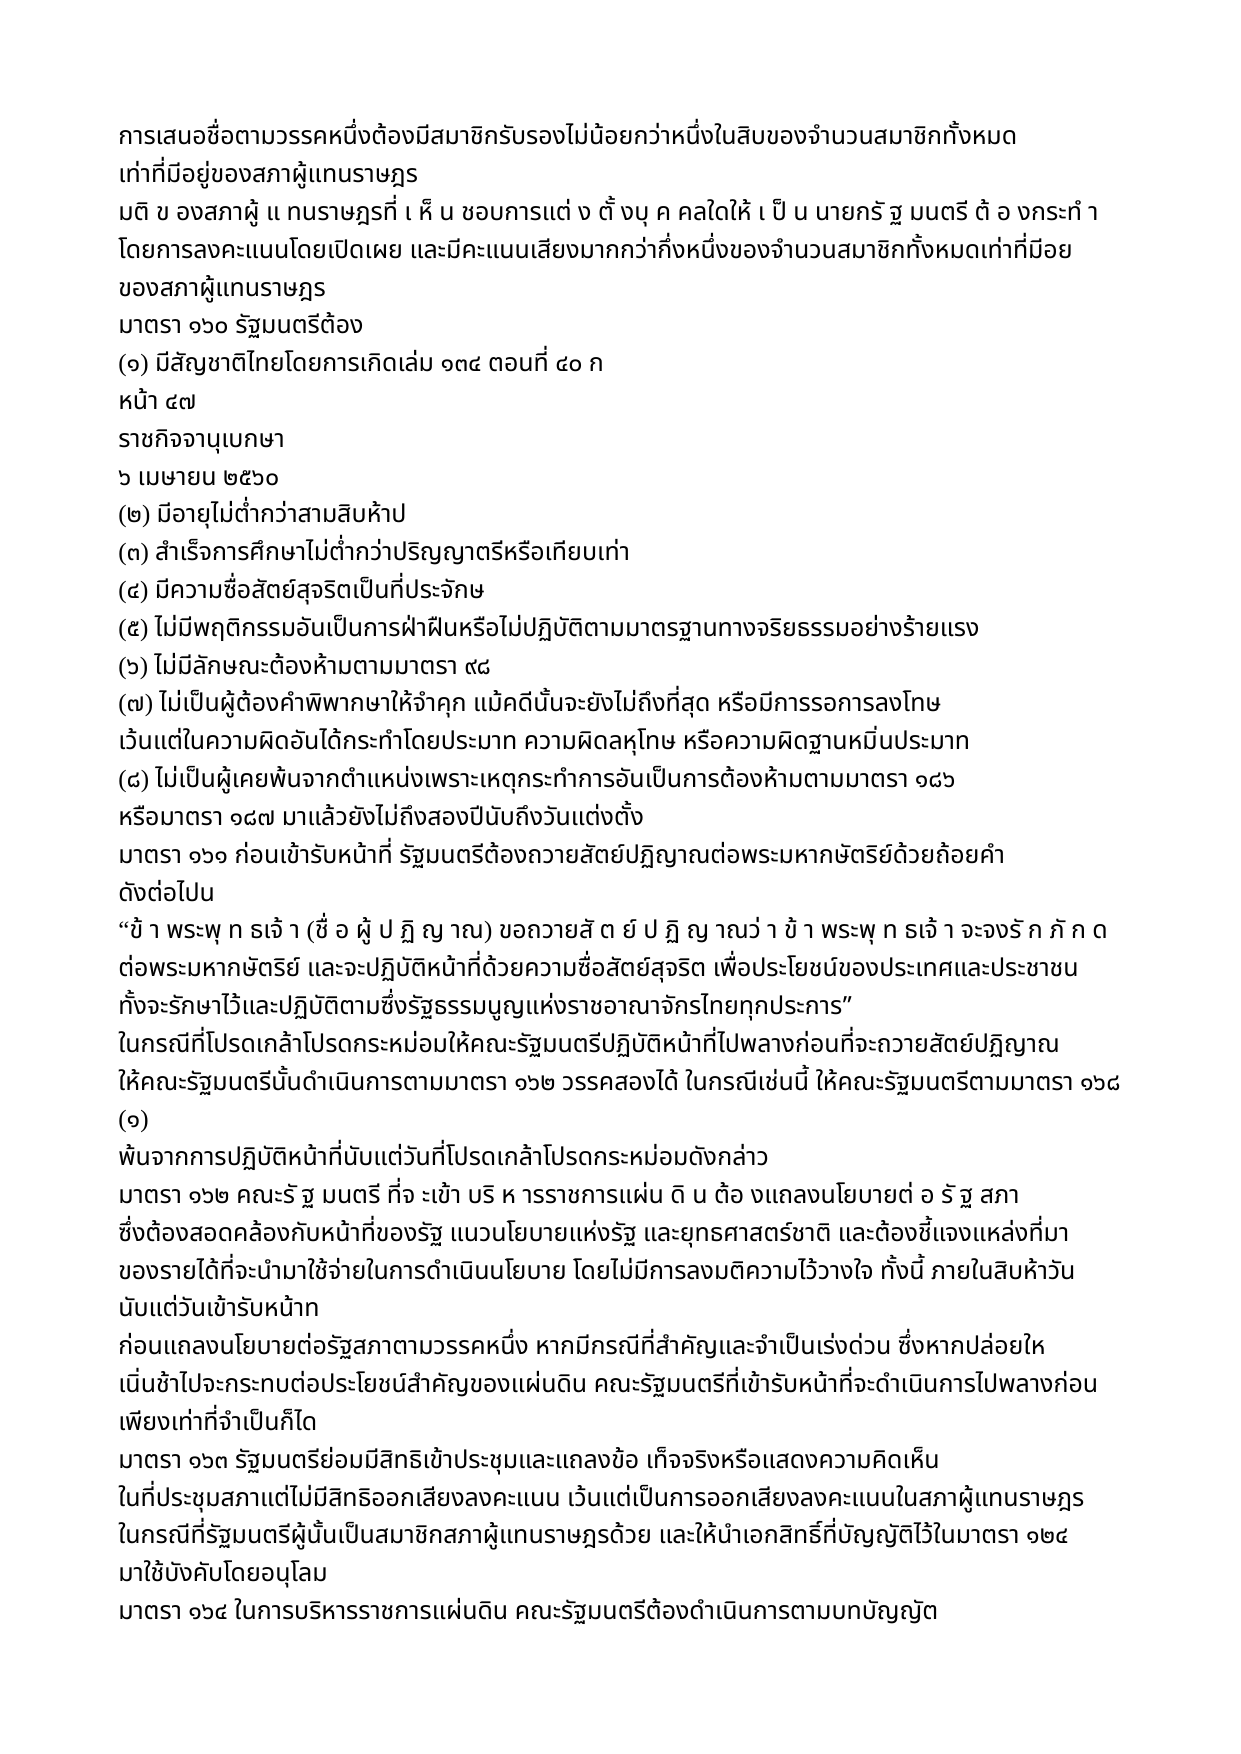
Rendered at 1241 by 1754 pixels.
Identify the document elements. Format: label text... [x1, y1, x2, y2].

text ของสภาผู้แทนราษฎร [118, 269, 1122, 307]
text “ข้ า พระพุ ท ธเจ้ า (ชื่ อ ผู้ ป ฏิ ญ าณ) ขอถวายสั ต ย์ ป ฏิ ญ าณว่ า ข้ า พระพุ ท ธเจ้ า จะจงรั ก ภั ก ด [118, 912, 1122, 950]
text ของรายได้ที่จะนํามาใช้จ่ายในการดําเนินนโยบาย โดยไม่มีการลงมติความไว้วางใจ ทั้งนี้ ภายในสิบห้าวัน [118, 1252, 1122, 1290]
text ก่อนแถลงนโยบายต่อรัฐสภาตามวรรคหนึ่ง หากมีกรณีที่สําคัญและจําเป็นเร่งด่วน ซึ่งหากปล่อยให [118, 1328, 1122, 1366]
text (๓) สําเร็จการศึกษาไม่ต่ํากว่าปริญญาตรีหรือเทียบเท่า [118, 534, 1122, 572]
text (๔) มีความซื่อสัตย์สุจริตเป็นที่ประจักษ [118, 572, 1122, 610]
text มาใช้บังคับโดยอนุโลม [118, 1555, 1122, 1593]
text เว้นแต่ในความผิดอันได้กระทําโดยประมาท ความผิดลหุโทษ หรือความผิดฐานหมิ่นประมาท [118, 723, 1122, 761]
text ต่อพระมหากษัตริย์ และจะปฏิบัติหน้าที่ด้วยความซื่อสัตย์สุจริต เพื่อประโยชน์ของประเทศและประชาชน [118, 950, 1122, 988]
text นับแต่วันเข้ารับหน้าท [118, 1290, 1122, 1328]
text โดยการลงคะแนนโดยเปิดเผย และมีคะแนนเสียงมากกว่ากึ่งหนึ่งของจํานวนสมาชิกทั้งหมดเท่าที่มีอย [118, 232, 1122, 269]
text มาตรา ๑๖๑ ก่อนเข้ารับหน้าที่ รัฐมนตรีต้องถวายสัตย์ปฏิญาณต่อพระมหากษัตริย์ด้วยถ้อยคํา [118, 837, 1122, 874]
text มติ ข องสภาผู้ แ ทนราษฎรที่ เ ห็ น ชอบการแต่ ง ตั้ งบุ ค คลใดให้ เ ป็ น นายกรั ฐ มนตรี ต้ อ งกระทํ า [118, 194, 1122, 232]
text ให้คณะรัฐมนตรีนั้นดําเนินการตามมาตรา ๑๖๒ วรรคสองได้ ในกรณีเช่นนี้ ให้คณะรัฐมนตรีตามมาตรา ๑๖๘ (๑) [118, 1063, 1122, 1139]
text ซึ่งต้องสอดคล้องกับหน้าที่ของรัฐ แนวนโยบายแห่งรัฐ และยุทธศาสตร์ชาติ และต้องชี้แจงแหล่งที่มา [118, 1215, 1122, 1252]
text (๖) ไม่มีลักษณะต้องห้ามตามมาตรา ๙๘ [118, 647, 1122, 685]
text หรือมาตรา ๑๘๗ มาแล้วยังไม่ถึงสองปีนับถึงวันแต่งตั้ง [118, 799, 1122, 837]
text การเสนอชื่อตามวรรคหนึ่งต้องมีสมาชิกรับรองไม่น้อยกว่าหนึ่งในสิบของจํานวนสมาชิกทั้งหมด [118, 118, 1122, 156]
text มาตรา ๑๖๓ รัฐมนตรีย่อมมีสิทธิเข้าประชุมและแถลงข้อ เท็จจริงหรือแสดงความคิดเห็น [118, 1442, 1122, 1479]
text ราชกิจจานุเบกษา [118, 421, 1122, 458]
text (๕) ไม่มีพฤติกรรมอันเป็นการฝ่าฝืนหรือไม่ปฏิบัติตามมาตรฐานทางจริยธรรมอย่างร้ายแรง [118, 610, 1122, 647]
text ดังต่อไปน [118, 874, 1122, 912]
text ในกรณีที่รัฐมนตรีผู้นั้นเป็นสมาชิกสภาผู้แทนราษฎรด้วย และให้นําเอกสิทธิ์ที่บัญญัติไว้ในมาตรา ๑๒๔ [118, 1517, 1122, 1555]
text มาตรา ๑๖๐ รัฐมนตรีต้อง [118, 307, 1122, 345]
text (๑) มีสัญชาติไทยโดยการเกิดเล่ม ๑๓๔ ตอนที่ ๔๐ ก [118, 345, 1122, 383]
text เนิ่นช้าไปจะกระทบต่อประโยชน์สําคัญของแผ่นดิน คณะรัฐมนตรีที่เข้ารับหน้าที่จะดําเนินการไปพลางก่อน [118, 1366, 1122, 1404]
text (๗) ไม่เป็นผู้ต้องคําพิพากษาให้จําคุก แม้คดีนั้นจะยังไม่ถึงที่สุด หรือมีการรอการลงโทษ [118, 685, 1122, 723]
text ในกรณีที่โปรดเกล้าโปรดกระหม่อมให้คณะรัฐมนตรีปฏิบัติหน้าที่ไปพลางก่อนที่จะถวายสัตย์ปฏิญาณ [118, 1026, 1122, 1063]
text พ้นจากการปฏิบัติหน้าที่นับแต่วันที่โปรดเกล้าโปรดกระหม่อมดังกล่าว [118, 1139, 1122, 1177]
text ๖ เมษายน ๒๕๖๐ [118, 458, 1122, 496]
text เพียงเท่าที่จําเป็นก็ได [118, 1404, 1122, 1442]
text หน้า ๔๗ [118, 383, 1122, 421]
text (๘) ไม่เป็นผู้เคยพ้นจากตําแหน่งเพราะเหตุกระทําการอันเป็นการต้องห้ามตามมาตรา ๑๘๖ [118, 761, 1122, 799]
text ทั้งจะรักษาไว้และปฏิบัติตามซึ่งรัฐธรรมนูญแห่งราชอาณาจักรไทยทุกประการ” [118, 988, 1122, 1026]
text มาตรา ๑๖๔ ในการบริหารราชการแผ่นดิน คณะรัฐมนตรีต้องดําเนินการตามบทบัญญัต [118, 1593, 1122, 1631]
text มาตรา ๑๖๒ คณะรั ฐ มนตรี ที่จ ะเข้า บริ ห ารราชการแผ่น ดิ น ต้อ งแถลงนโยบายต่ อ รั ฐ สภา [118, 1177, 1122, 1215]
text ในที่ประชุมสภาแต่ไม่มีสิทธิออกเสียงลงคะแนน เว้นแต่เป็นการออกเสียงลงคะแนนในสภาผู้แทนราษฎร [118, 1479, 1122, 1517]
text (๒) มีอายุไม่ต่ํากว่าสามสิบห้าป [118, 496, 1122, 534]
text เท่าที่มีอยู่ของสภาผู้แทนราษฎร [118, 156, 1122, 194]
